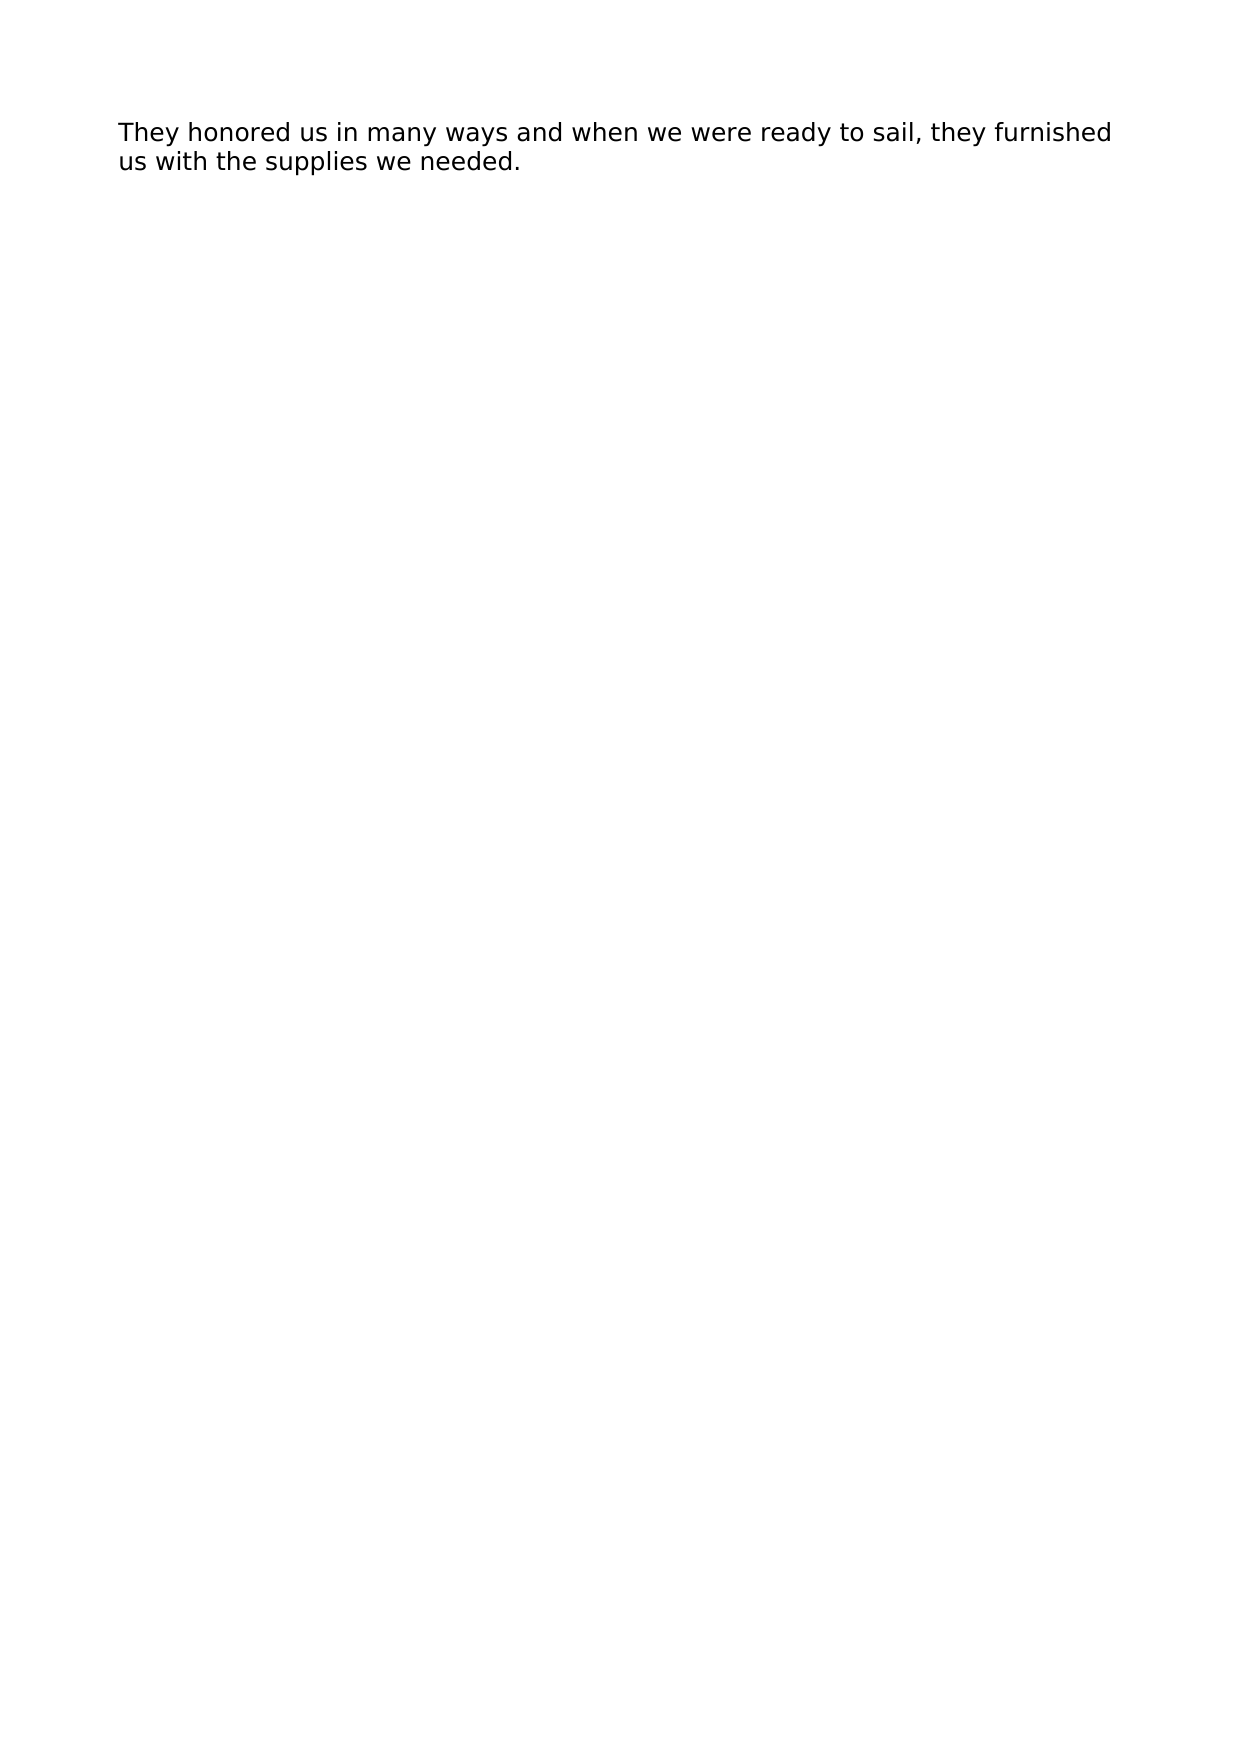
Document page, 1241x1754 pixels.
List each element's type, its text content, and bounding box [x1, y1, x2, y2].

text They honored us in many ways and when we were ready to sail, they furnished us with the supplies we needed. [118, 118, 1122, 176]
